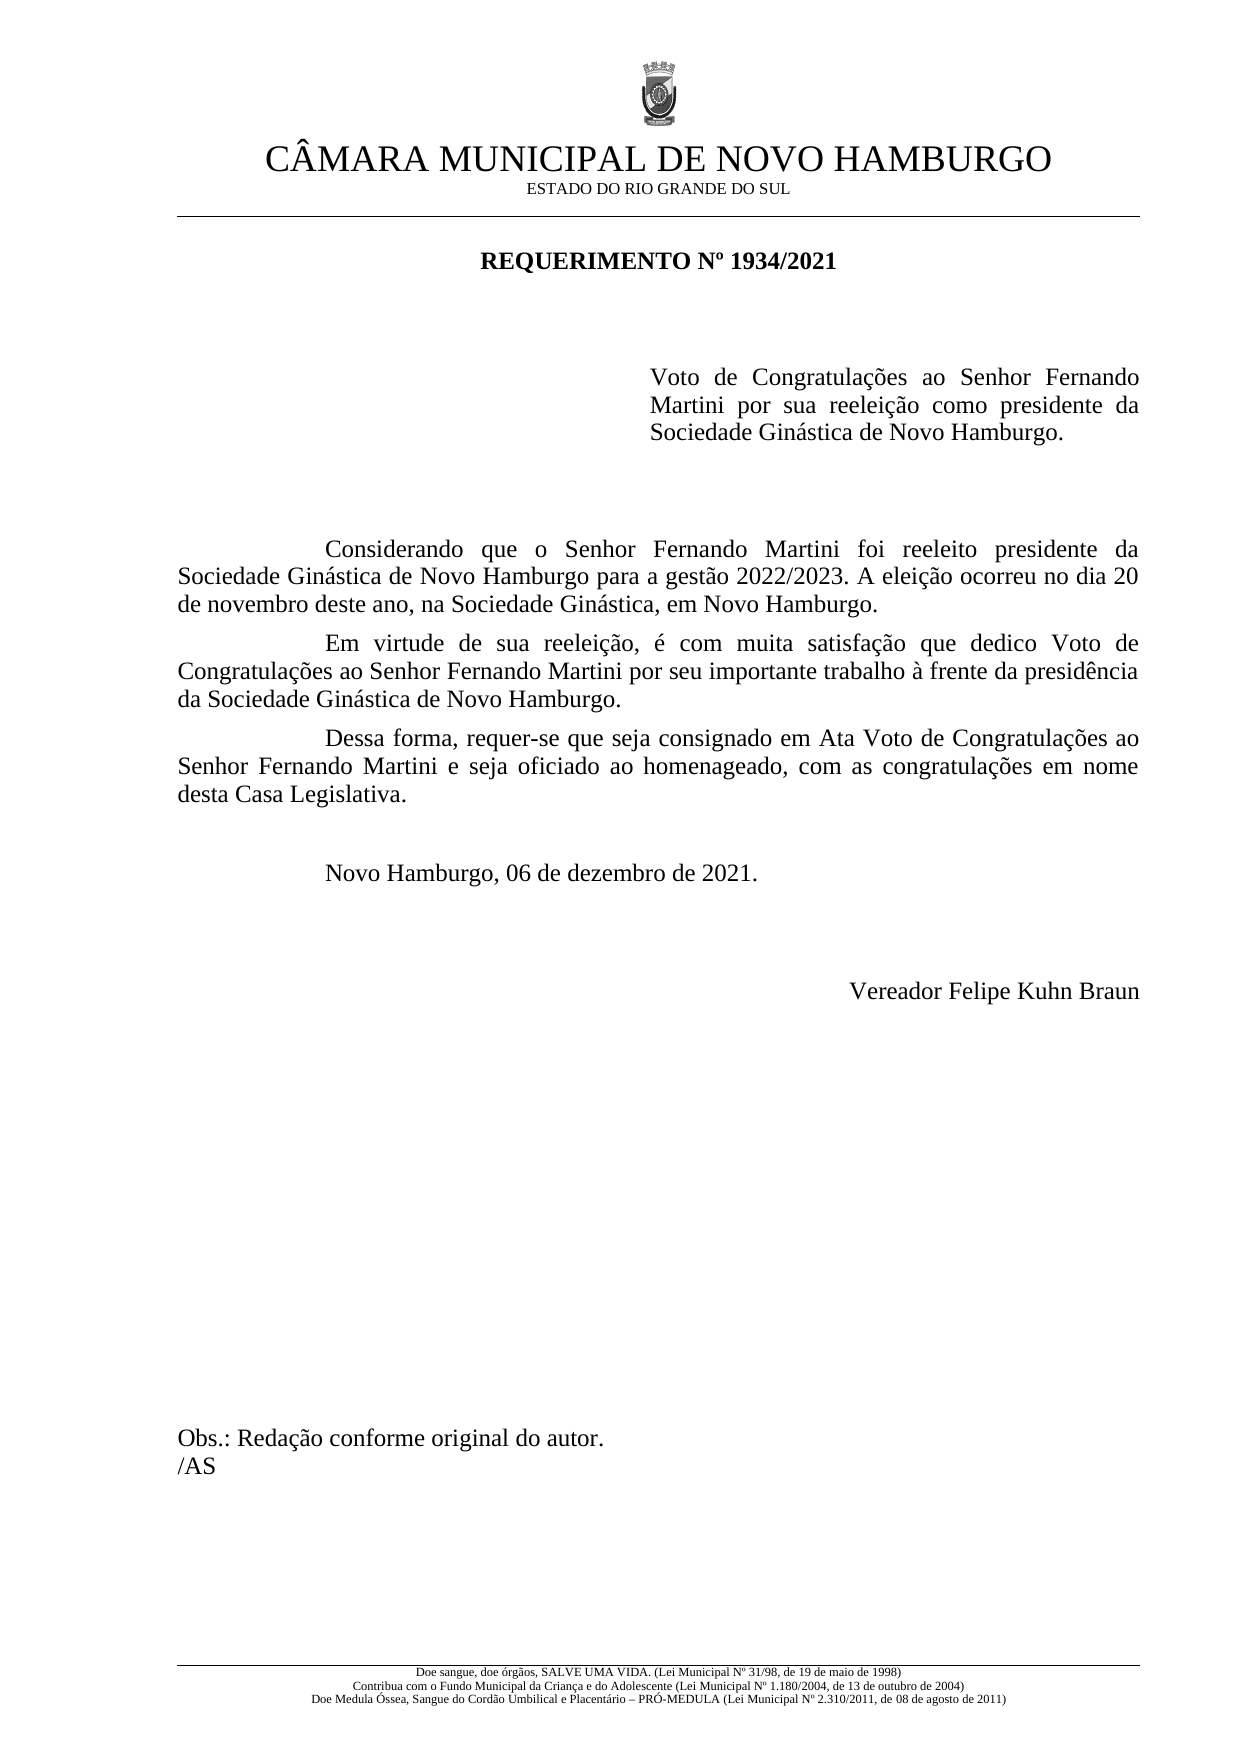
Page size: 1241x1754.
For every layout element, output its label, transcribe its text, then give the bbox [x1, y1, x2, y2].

text Dessa forma, requer-se que seja consignado em Ata Voto de Congratulações ao Senhor Fernando Martini e seja oficiado ao homenageado, com as congratulações em nome desta Casa Legislativa. [177, 724, 1140, 808]
text Novo Hamburgo, 06 de dezembro de 2021. [325, 859, 1140, 887]
text Vereador Felipe Kuhn Braun [325, 977, 1140, 1005]
text Voto de Congratulações ao Senhor Fernando Martini por sua reeleição como presidente da Sociedade Ginástica de Novo Hamburgo. [649, 363, 1140, 446]
text Em virtude de sua reeleição, é com muita satisfação que dedico Voto de Congratulações ao Senhor Fernando Martini por seu importante trabalho à frente da presidência da Sociedade Ginástica de Novo Hamburgo. [177, 629, 1140, 713]
text /AS [177, 1452, 1140, 1479]
text REQUERIMENTO Nº 1934/2021 [177, 247, 1140, 274]
text Considerando que o Senhor Fernando Martini foi reeleito presidente da Sociedade Ginástica de Novo Hamburgo para a gestão 2022/2023. A eleição ocorreu no dia 20 de novembro deste ano, na Sociedade Ginástica, em Novo Hamburgo. [177, 535, 1140, 618]
text Obs.: Redação conforme original do autor. [177, 1424, 1140, 1452]
